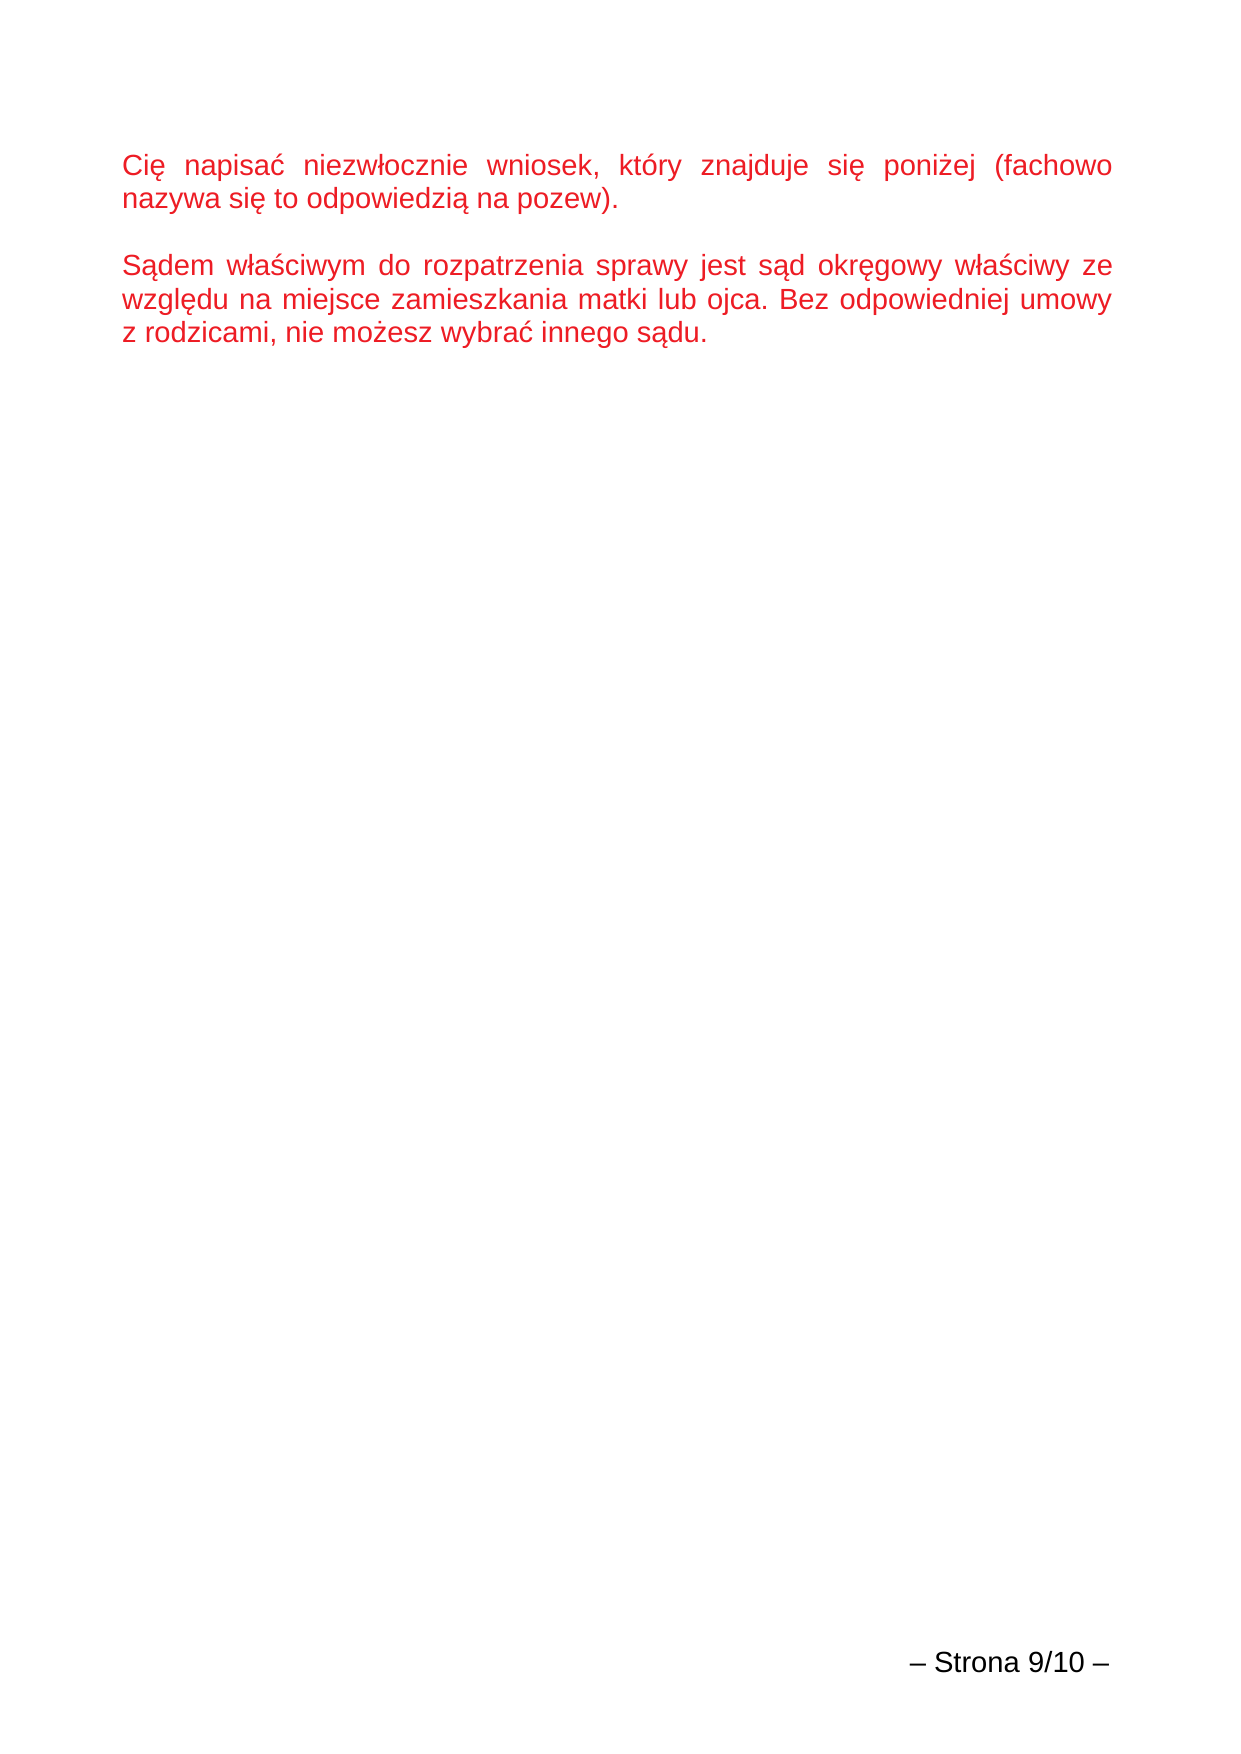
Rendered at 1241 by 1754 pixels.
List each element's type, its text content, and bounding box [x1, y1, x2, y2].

text Sądem właściwym do rozpatrzenia sprawy jest sąd okręgowy właściwy ze względu na miejsce zamieszkania matki lub ojca. Bez odpowiedniej umowy z rodzicami, nie możesz wybrać innego sądu. [122, 248, 1114, 349]
text Cię napisać niezwłocznie wniosek, który znajduje się poniżej (fachowo nazywa się to odpowiedzią na pozew). [122, 148, 1114, 215]
